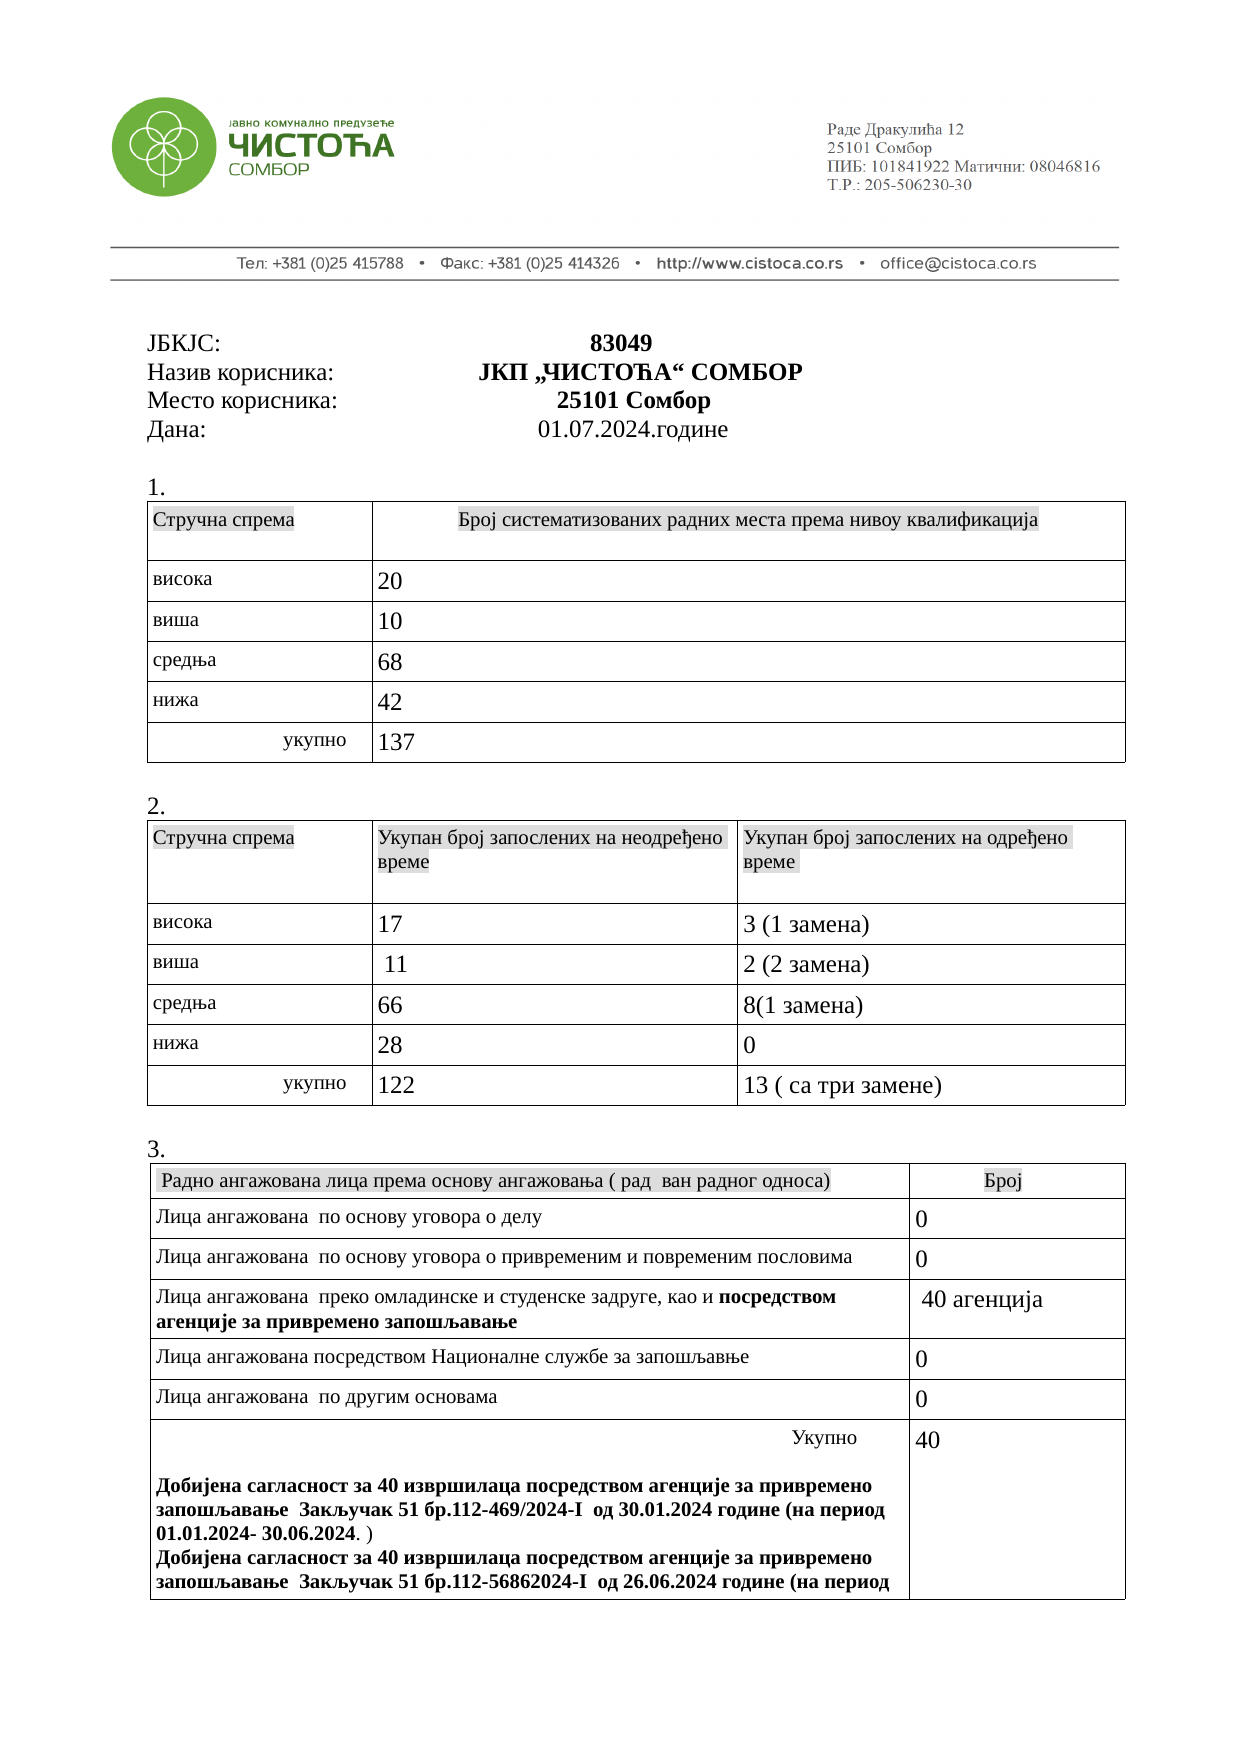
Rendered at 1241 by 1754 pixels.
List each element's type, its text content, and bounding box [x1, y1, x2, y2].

table_cell 3 (1 замена) [738, 904, 1125, 943]
text 3. [147, 1134, 1125, 1162]
table_cell 0 [910, 1339, 1125, 1379]
table_header Стручна спрема [148, 502, 372, 560]
table_cell виша [148, 602, 372, 641]
table_cell 0 [910, 1239, 1125, 1279]
table_header Укупан број запослених на неодређено време [373, 821, 737, 903]
table_header Број систематизованих радних места према нивоу квалификација [373, 502, 1125, 560]
picture [97, 85, 1135, 310]
text 1. [147, 472, 1125, 501]
table_cell 68 [373, 642, 1125, 681]
table_cell виша [148, 945, 372, 984]
table_cell средња [148, 642, 372, 681]
table_cell 137 [373, 723, 1125, 762]
table_cell Лица ангажована по основу уговора о делу [151, 1199, 909, 1238]
table_cell висока [148, 904, 372, 943]
table_cell 10 [373, 602, 1125, 641]
table_cell Лица ангажована преко омладинске и студенске задруге, као и посредством агенције за привремено запошљавање [151, 1280, 909, 1338]
table_cell Лица ангажована посредством Националне службе за запошљавње [151, 1339, 909, 1379]
table_cell 2 (2 замена) [738, 945, 1125, 984]
table_cell 40 [910, 1420, 1125, 1599]
table_cell 66 [373, 985, 737, 1024]
table_cell 122 [373, 1066, 737, 1105]
table_cell 0 [910, 1380, 1125, 1419]
text Назив корисника: ЈКП „ЧИСТОЋА“ СОМБОР [147, 357, 1125, 386]
table_cell 13 ( са три замене) [738, 1066, 1125, 1105]
table_header Стручна спрема [148, 821, 372, 903]
text Дана: 01.07.2024.године [147, 414, 1125, 443]
table_cell Лица ангажована по основу уговора о привременим и повременим пословима [151, 1239, 909, 1279]
table_cell 28 [373, 1025, 737, 1064]
table_cell 11 [373, 945, 737, 984]
table_cell висока [148, 561, 372, 601]
table_cell укупно [148, 723, 372, 762]
text ЈБКЈС: 83049 [147, 328, 1125, 357]
table_cell нижа [148, 1025, 372, 1064]
table_cell 8(1 замена) [738, 985, 1125, 1024]
table_header Радно ангажована лица према основу ангажовања ( рад ван радног односа) [151, 1164, 909, 1198]
text 2. [147, 791, 1125, 819]
table_cell Лица ангажована по другим основама [151, 1380, 909, 1419]
table_cell 0 [910, 1199, 1125, 1238]
table_cell 0 [738, 1025, 1125, 1064]
table_cell 40 агенција [910, 1280, 1125, 1338]
table_header Број [910, 1164, 1125, 1198]
table_cell 17 [373, 904, 737, 943]
table_cell средња [148, 985, 372, 1024]
table_header Укупан број запослених на одређено време [738, 821, 1125, 903]
table_cell Укупно Добијена сагласност за 40 извршилаца посредством агенције за привремено запошљавање Закључак 51 бр.112-469/2024-I од 30.01.2024 године (на период 01.01.2024- 30.06.2024. ) Добијена сагласност за 40 извршилаца посредством агенције за привремено запошљавање Закључак 51 бр.112-56862024-I од 26.06.2024 године (на период [151, 1420, 909, 1599]
table_cell укупно [148, 1066, 372, 1105]
table_cell 20 [373, 561, 1125, 601]
table_cell нижа [148, 682, 372, 722]
table_cell 42 [373, 682, 1125, 722]
text Место корисника: 25101 Сомбор [147, 386, 1125, 414]
